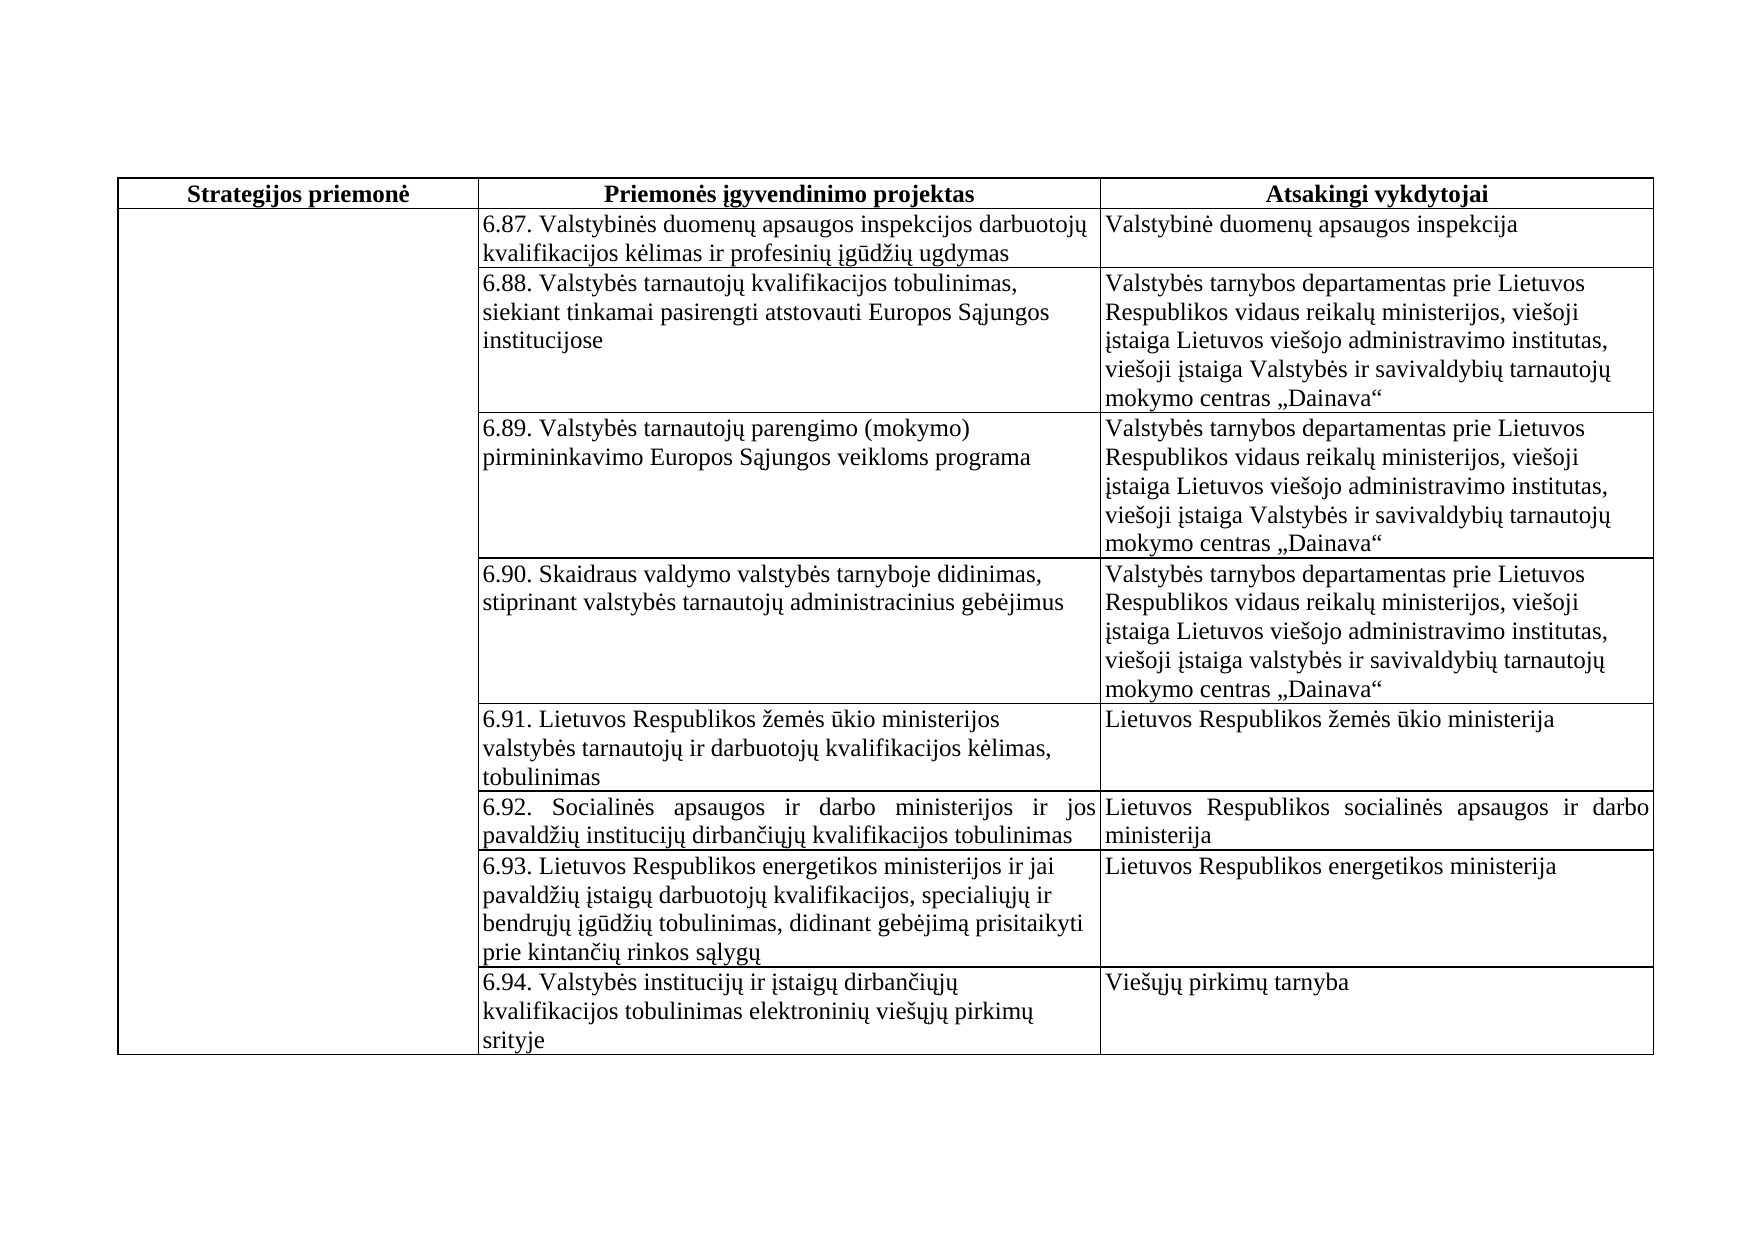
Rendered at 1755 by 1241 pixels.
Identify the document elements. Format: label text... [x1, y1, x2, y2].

table_cell Viešųjų pirkimų tarnyba [1101, 968, 1653, 1054]
table_cell 6.93. Lietuvos Respublikos energetikos ministerijos ir jai pavaldžių įstaigų darbuotojų kvalifikacijos, specialiųjų ir bendrųjų įgūdžių tobulinimas, didinant gebėjimą prisitaikyti prie kintančių rinkos sąlygų [479, 851, 1100, 966]
table_cell 6.87. Valstybinės duomenų apsaugos inspekcijos darbuotojų kvalifikacijos kėlimas ir profesinių įgūdžių ugdymas [479, 209, 1100, 267]
table_header Priemonės įgyvendinimo projektas [479, 179, 1100, 207]
table_cell Valstybės tarnybos departamentas prie Lietuvos Respublikos vidaus reikalų ministerijos, viešoji įstaiga Lietuvos viešojo administravimo institutas, viešoji įstaiga Valstybės ir savivaldybių tarnautojų mokymo centras „Dainava“ [1101, 268, 1653, 412]
table_cell 6.88. Valstybės tarnautojų kvalifikacijos tobulinimas, siekiant tinkamai pasirengti atstovauti Europos Sąjungos institucijose [479, 268, 1100, 412]
table_cell 6.92. Socialinės apsaugos ir darbo ministerijos ir jos pavaldžių institucijų dirbančiųjų kvalifikacijos tobulinimas [479, 792, 1100, 849]
table_cell Lietuvos Respublikos socialinės apsaugos ir darbo ministerija [1101, 792, 1653, 849]
table_cell 6.94. Valstybės institucijų ir įstaigų dirbančiųjų kvalifikacijos tobulinimas elektroninių viešųjų pirkimų srityje [479, 968, 1100, 1054]
table_header Atsakingi vykdytojai [1101, 179, 1653, 207]
table_cell 6.90. Skaidraus valdymo valstybės tarnyboje didinimas, stiprinant valstybės tarnautojų administracinius gebėjimus [479, 559, 1100, 702]
table_cell Valstybinė duomenų apsaugos inspekcija [1101, 209, 1653, 267]
table_cell 6.91. Lietuvos Respublikos žemės ūkio ministerijos valstybės tarnautojų ir darbuotojų kvalifikacijos kėlimas, tobulinimas [479, 704, 1100, 790]
table_header Strategijos priemonė [119, 179, 478, 207]
table_cell 6.89. Valstybės tarnautojų parengimo (mokymo) pirmininkavimo Europos Sąjungos veikloms programa [479, 413, 1100, 557]
table_cell Lietuvos Respublikos žemės ūkio ministerija [1101, 704, 1653, 790]
table_cell Lietuvos Respublikos energetikos ministerija [1101, 851, 1653, 966]
table_cell Valstybės tarnybos departamentas prie Lietuvos Respublikos vidaus reikalų ministerijos, viešoji įstaiga Lietuvos viešojo administravimo institutas, viešoji įstaiga valstybės ir savivaldybių tarnautojų mokymo centras „Dainava“ [1101, 559, 1653, 702]
table_cell Valstybės tarnybos departamentas prie Lietuvos Respublikos vidaus reikalų ministerijos, viešoji įstaiga Lietuvos viešojo administravimo institutas, viešoji įstaiga Valstybės ir savivaldybių tarnautojų mokymo centras „Dainava“ [1101, 413, 1653, 557]
table_cell [119, 209, 478, 1054]
